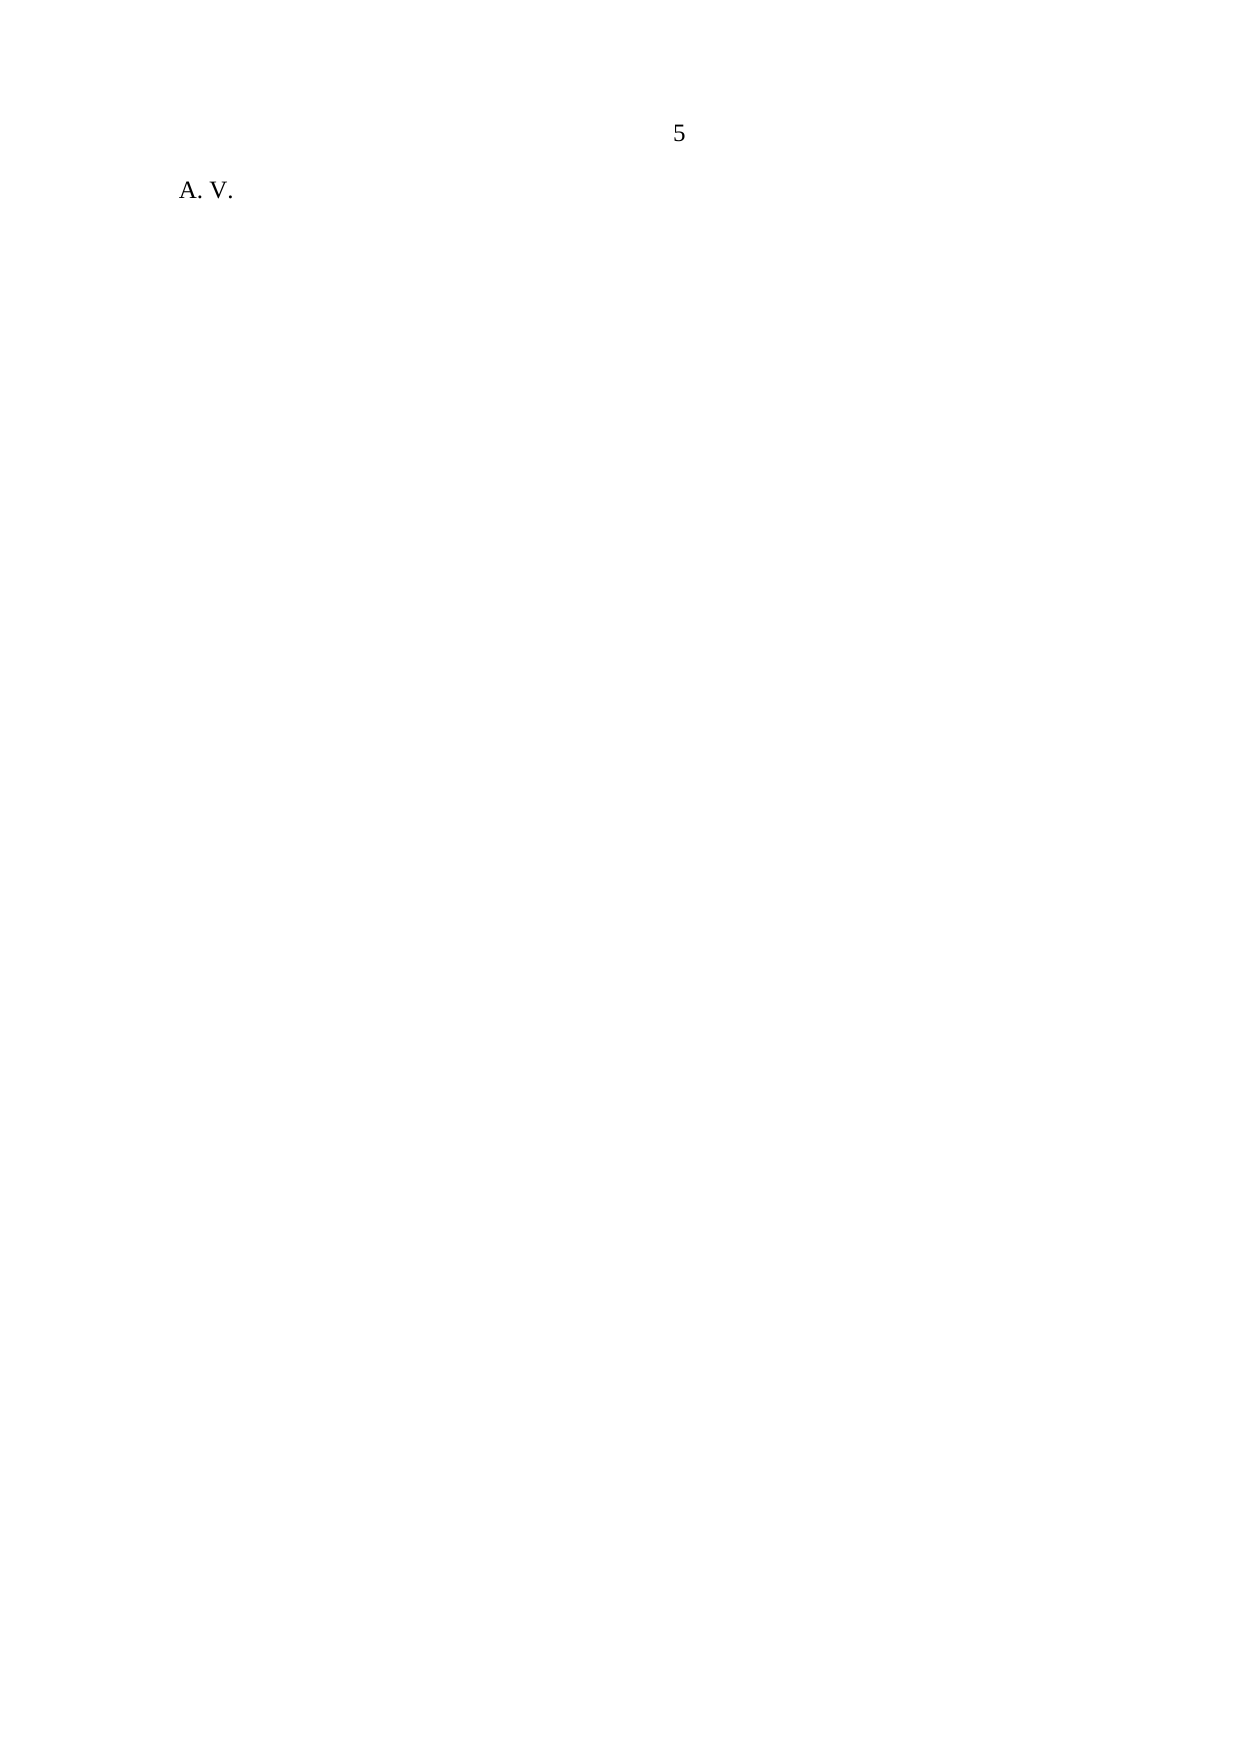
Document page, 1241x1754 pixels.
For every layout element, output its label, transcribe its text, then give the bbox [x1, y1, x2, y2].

table_cell [657, 176, 1181, 257]
table_cell A. V. [179, 176, 657, 257]
